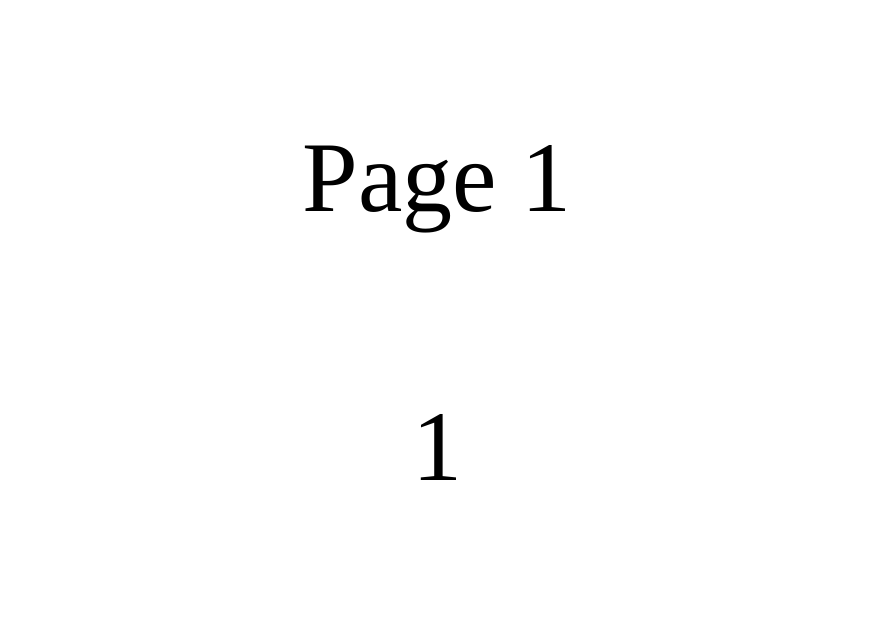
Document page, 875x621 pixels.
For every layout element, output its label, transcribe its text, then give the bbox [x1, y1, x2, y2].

text Page 1 [118, 118, 756, 233]
